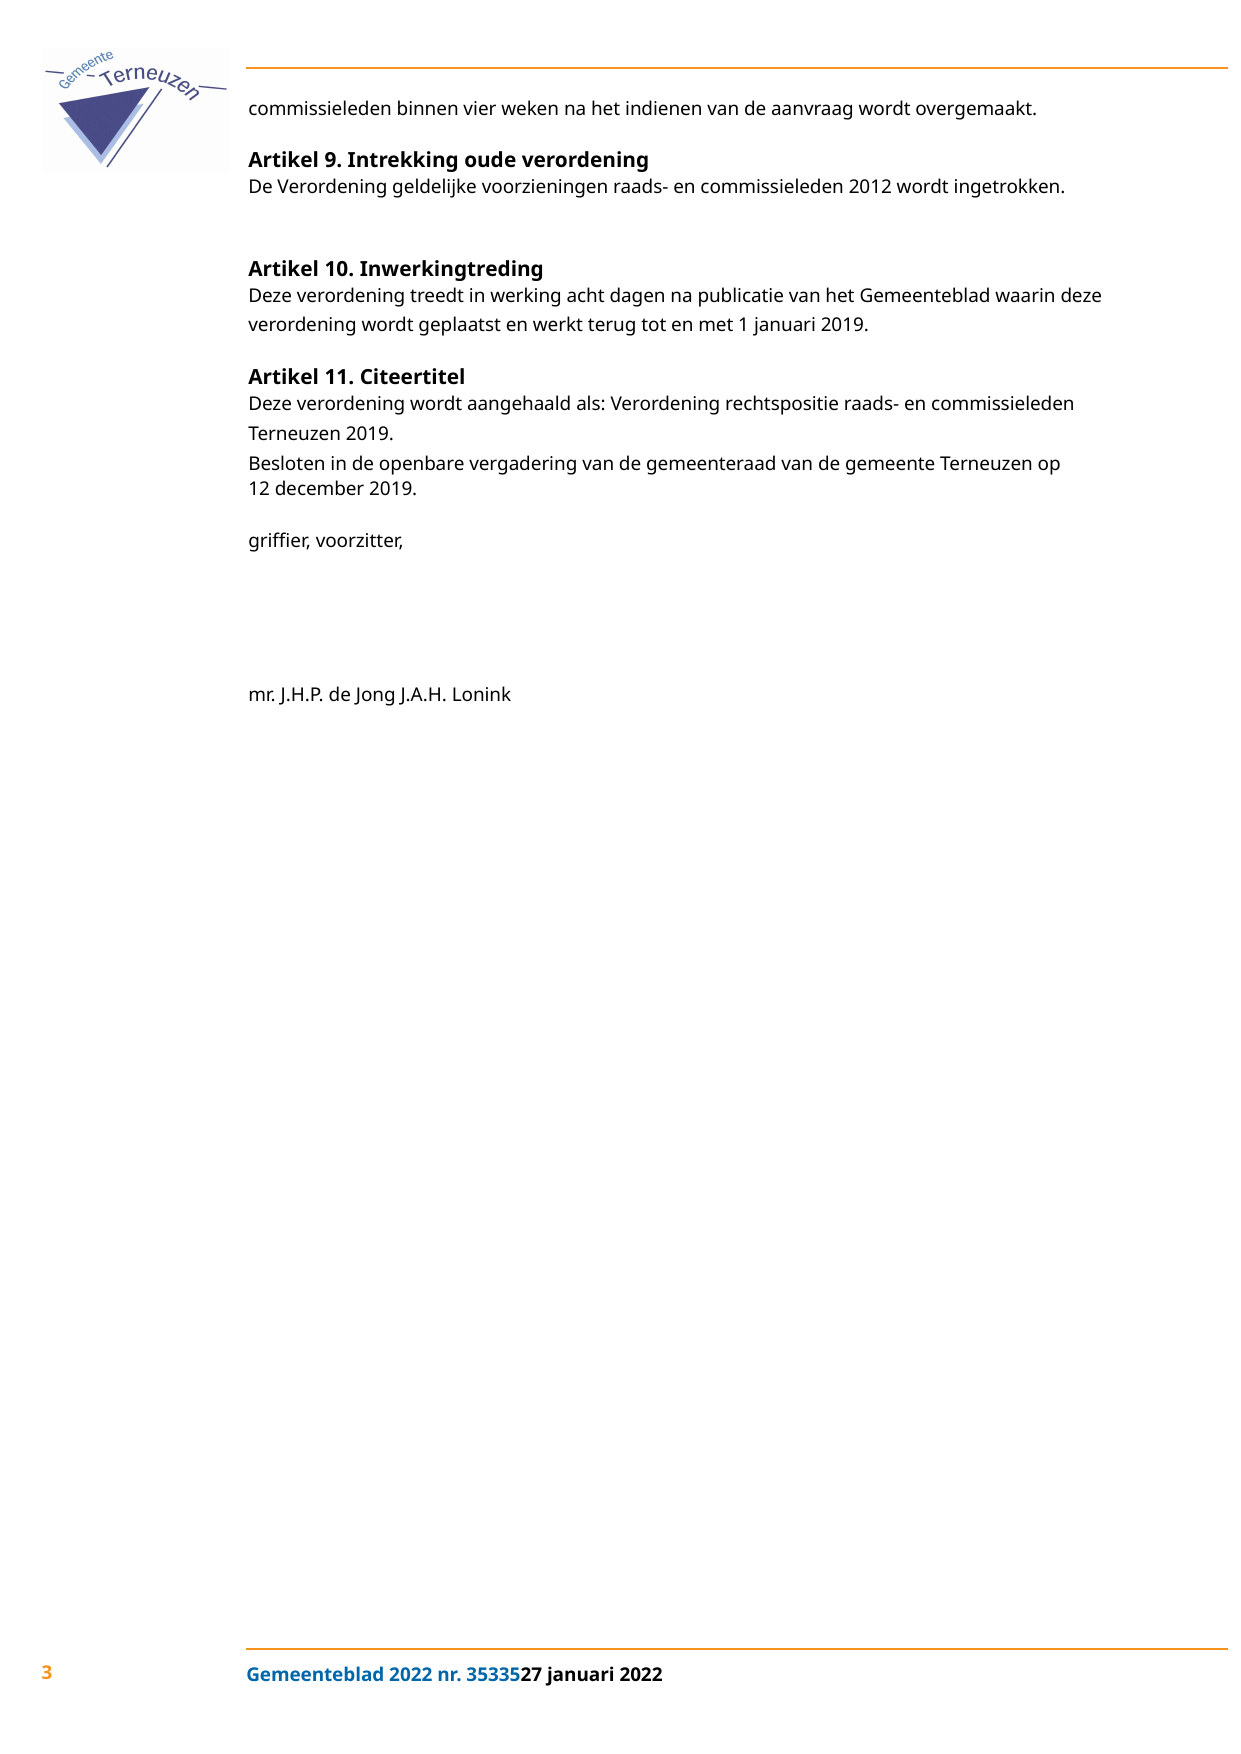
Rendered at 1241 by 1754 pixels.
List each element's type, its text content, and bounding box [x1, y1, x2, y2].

picture [41, 47, 231, 172]
text De Verordening geldelijke voorzieningen raads- en commissieleden 2012 wordt ingetrokken. [248, 174, 1152, 199]
text Artikel 10. Inwerkingtreding [248, 254, 1152, 282]
text Deze verordening wordt aangehaald als: Verordening rechtspositie raads- en commissieleden Terneuzen 2019. [248, 391, 1152, 446]
text mr. J.H.P. de Jong J.A.H. Lonink [248, 681, 1152, 707]
text griffier, voorzitter, [248, 527, 1152, 553]
text Artikel 9. Intrekking oude verordening [248, 145, 1152, 174]
text Besloten in de openbare vergadering van de gemeenteraad van de gemeente Terneuzen op 12 december 2019. [248, 450, 1152, 501]
text Artikel 11. Citeertitel [248, 362, 1152, 391]
text commissieleden binnen vier weken na het indienen van de aanvraag wordt overgemaakt. [248, 95, 1152, 121]
text Deze verordening treedt in werking acht dagen na publicatie van het Gemeenteblad waarin deze verordening wordt geplaatst en werkt terug tot en met 1 januari 2019. [248, 282, 1152, 337]
